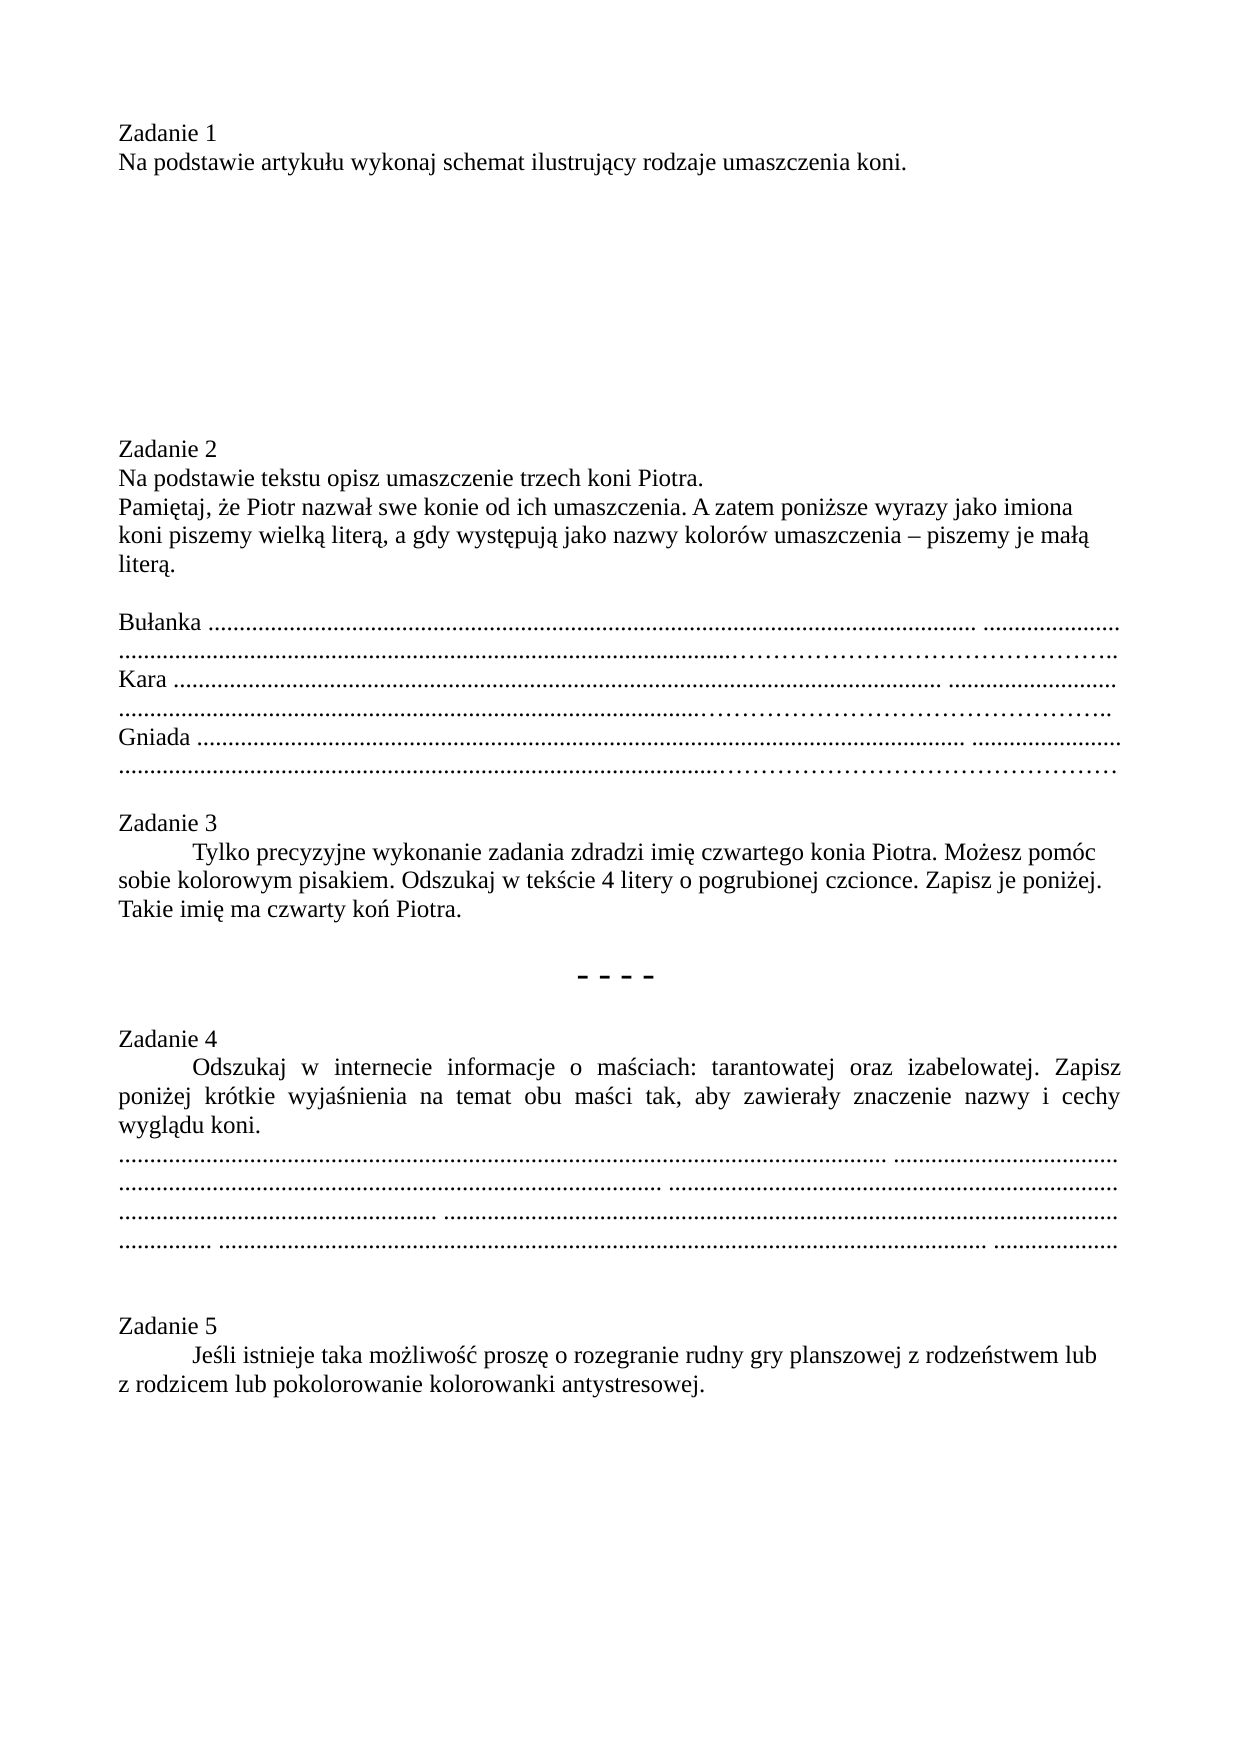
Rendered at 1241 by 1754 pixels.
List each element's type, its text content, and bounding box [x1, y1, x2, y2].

text Na podstawie tekstu opisz umaszczenie trzech koni Piotra. [118, 463, 1122, 492]
text Pamiętaj, że Piotr nazwał swe konie od ich umaszczenia. A zatem poniższe wyrazy jako imiona koni piszemy wielką literą, a gdy występują jako nazwy kolorów umaszczenia – piszemy je małą literą. [118, 492, 1122, 578]
text Tylko precyzyjne wykonanie zadania zdradzi imię czwartego konia Piotra. Możesz pomóc sobie kolorowym pisakiem. Odszukaj w tekście 4 litery o pogrubionej czcionce. Zapisz je poniżej. Takie imię ma czwarty koń Piotra. [118, 837, 1122, 923]
text Na podstawie artykułu wykonaj schemat ilustrujący rodzaje umaszczenia koni. [118, 147, 1122, 176]
text Bułanka ........................................................................................................................... ........................................................................................................................……………………………………….. Kara ........................................................................................................................... ........................................................................................................................………………………………………….. Gniada ........................................................................................................................... ........................................................................................................................………………………………………… [118, 607, 1122, 779]
text Zadanie 3 [118, 808, 1122, 837]
text Zadanie 2 [118, 434, 1122, 463]
text Jeśli istnieje taka możliwość proszę o rozegranie rudny gry planszowej z rodzeństwem lub z rodzicem lub pokolorowanie kolorowanki antystresowej. [118, 1340, 1122, 1397]
text ........................................................................................................................... ........................................................................................................................... ........................................................................................................................... ........................................................................................................................... ........................................................................................................................... .................... [118, 1139, 1122, 1254]
text Zadanie 1 [118, 118, 1122, 147]
text Zadanie 4 [118, 1024, 1122, 1052]
text - - - - [118, 952, 1122, 995]
text Odszukaj w internecie informacje o maściach: tarantowatej oraz izabelowatej. Zapisz poniżej krótkie wyjaśnienia na temat obu maści tak, aby zawierały znaczenie nazwy i cechy wyglądu koni. [118, 1052, 1122, 1139]
text Zadanie 5 [118, 1311, 1122, 1340]
